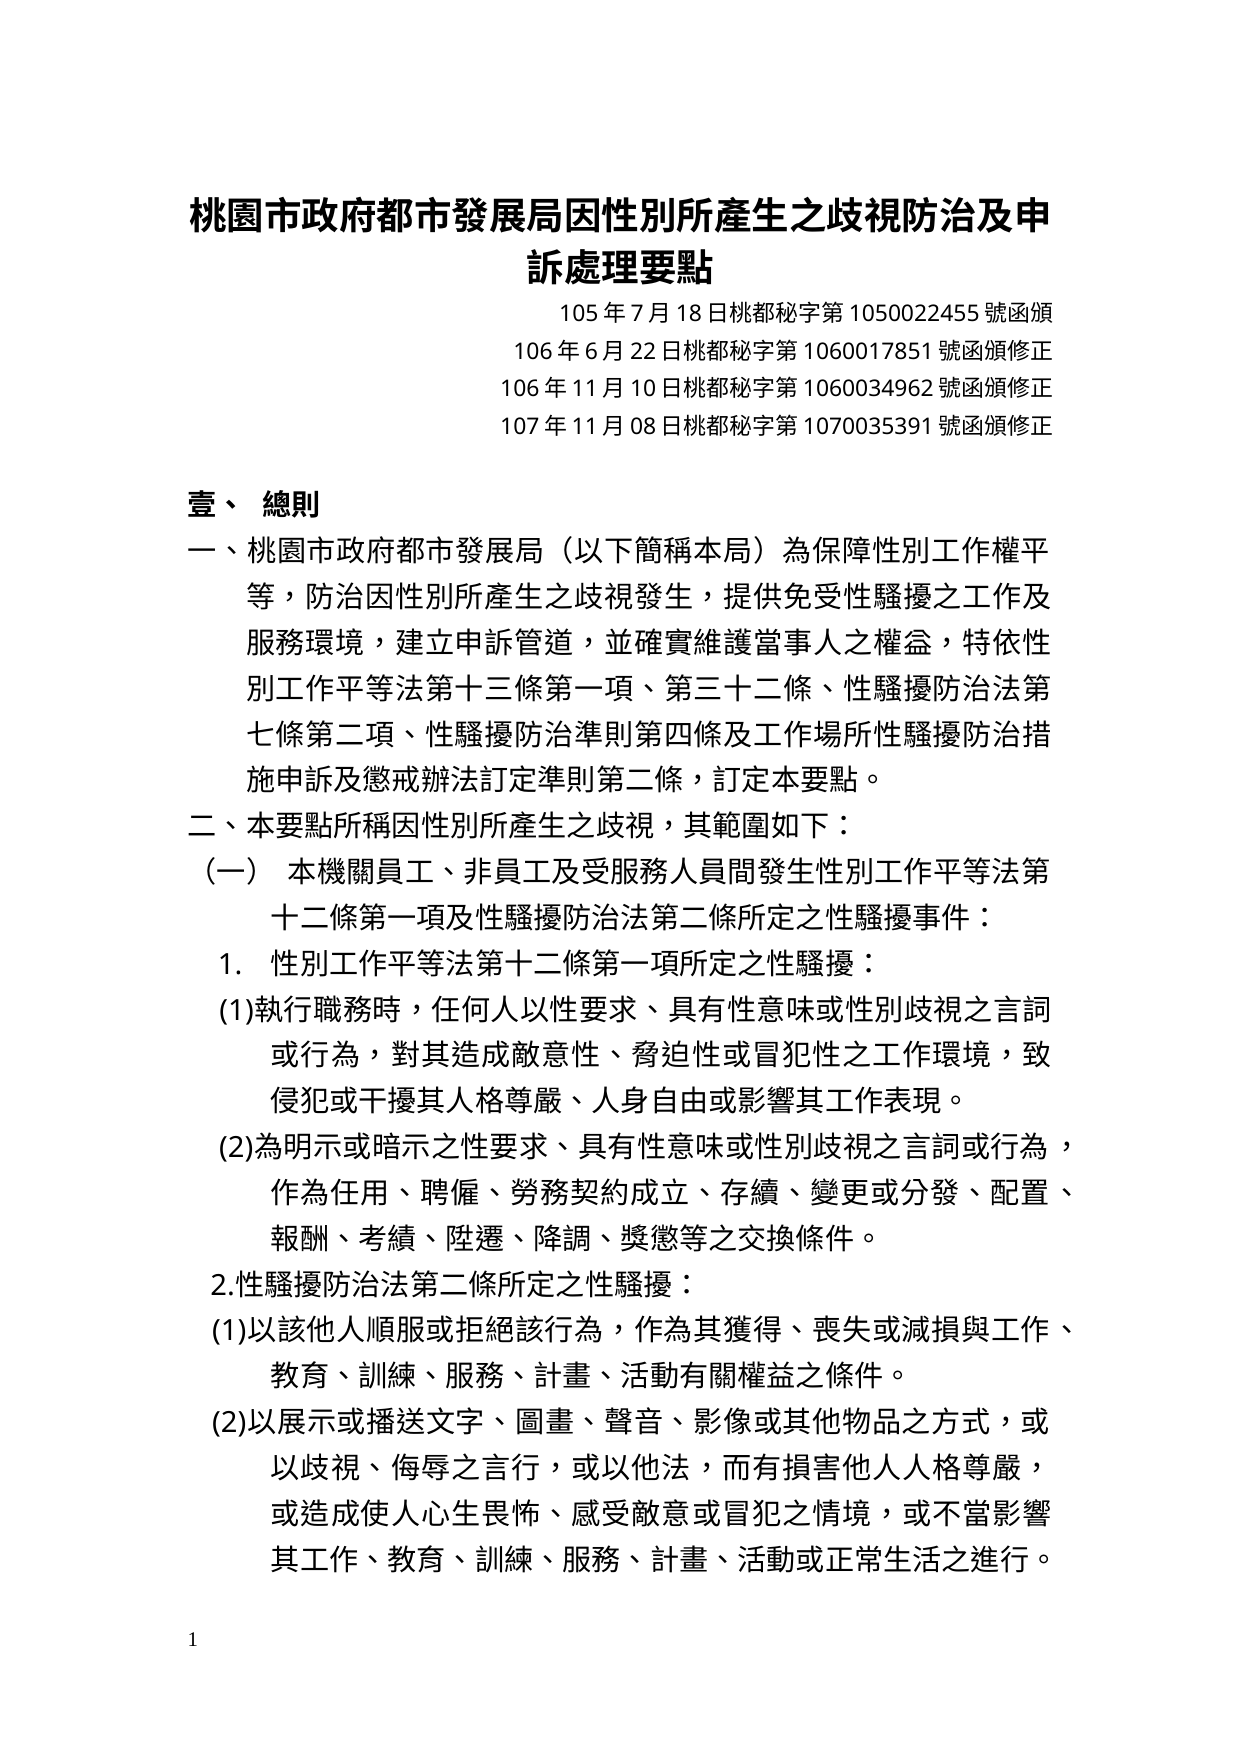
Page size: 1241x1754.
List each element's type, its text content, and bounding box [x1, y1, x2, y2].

text （一） 本機關員工、非員工及受服務人員間發生性別工作平等法第十二條第一項及性騷擾防治法第二條所定之性騷擾事件： [187, 846, 1053, 937]
text (1)以該他人順服或拒絕該行為，作為其獲得、喪失或減損與工作、教育、訓練、服務、計畫、活動有關權益之條件。 [187, 1304, 1053, 1396]
text (2)以展示或播送文字、圖畫、聲音、影像或其他物品之方式，或以歧視、侮辱之言行，或以他法，而有損害他人人格尊嚴，或造成使人心生畏怖、感受敵意或冒犯之情境，或不當影響其工作、教育、訓練、服務、計畫、活動或正常生活之進行。 [187, 1396, 1053, 1579]
text 1. 性別工作平等法第十二條第一項所定之性騷擾： [187, 937, 1053, 983]
text 106年6月22日桃都秘字第1060017851號函頒修正 [187, 329, 1053, 367]
text 106年11月10日桃都秘字第1060034962號函頒修正 [187, 367, 1053, 404]
text (2)為明示或暗示之性要求、具有性意味或性別歧視之言詞或行為，作為任用、聘僱、勞務契約成立、存續、變更或分發、配置、報酬、考績、陞遷、降調、獎懲等之交換條件。 [187, 1121, 1053, 1258]
text 一、桃園市政府都市發展局（以下簡稱本局）為保障性別工作權平等，防治因性別所產生之歧視發生，提供免受性騷擾之工作及服務環境，建立申訴管道，並確實維護當事人之權益，特依性別工作平等法第十三條第一項、第三十二條、性騷擾防治法第七條第二項、性騷擾防治準則第四條及工作場所性騷擾防治措施申訴及懲戒辦法訂定準則第二條，訂定本要點。 [187, 525, 1053, 800]
text 2.性騷擾防治法第二條所定之性騷擾： [187, 1258, 1053, 1304]
text 桃園市政府都市發展局因性別所產生之歧視防治及申訴處理要點 [187, 187, 1053, 292]
list 總則 [187, 479, 1053, 525]
text 107年11月08日桃都秘字第1070035391號函頒修正 [187, 404, 1053, 442]
text 105年7月18日桃都秘字第1050022455號函頒 [187, 292, 1053, 329]
text (1)執行職務時，任何人以性要求、具有性意味或性別歧視之言詞或行為，對其造成敵意性、脅迫性或冒犯性之工作環境，致侵犯或干擾其人格尊嚴、人身自由或影響其工作表現。 [187, 983, 1053, 1121]
text 二、本要點所稱因性別所產生之歧視，其範圍如下： [187, 800, 1053, 846]
